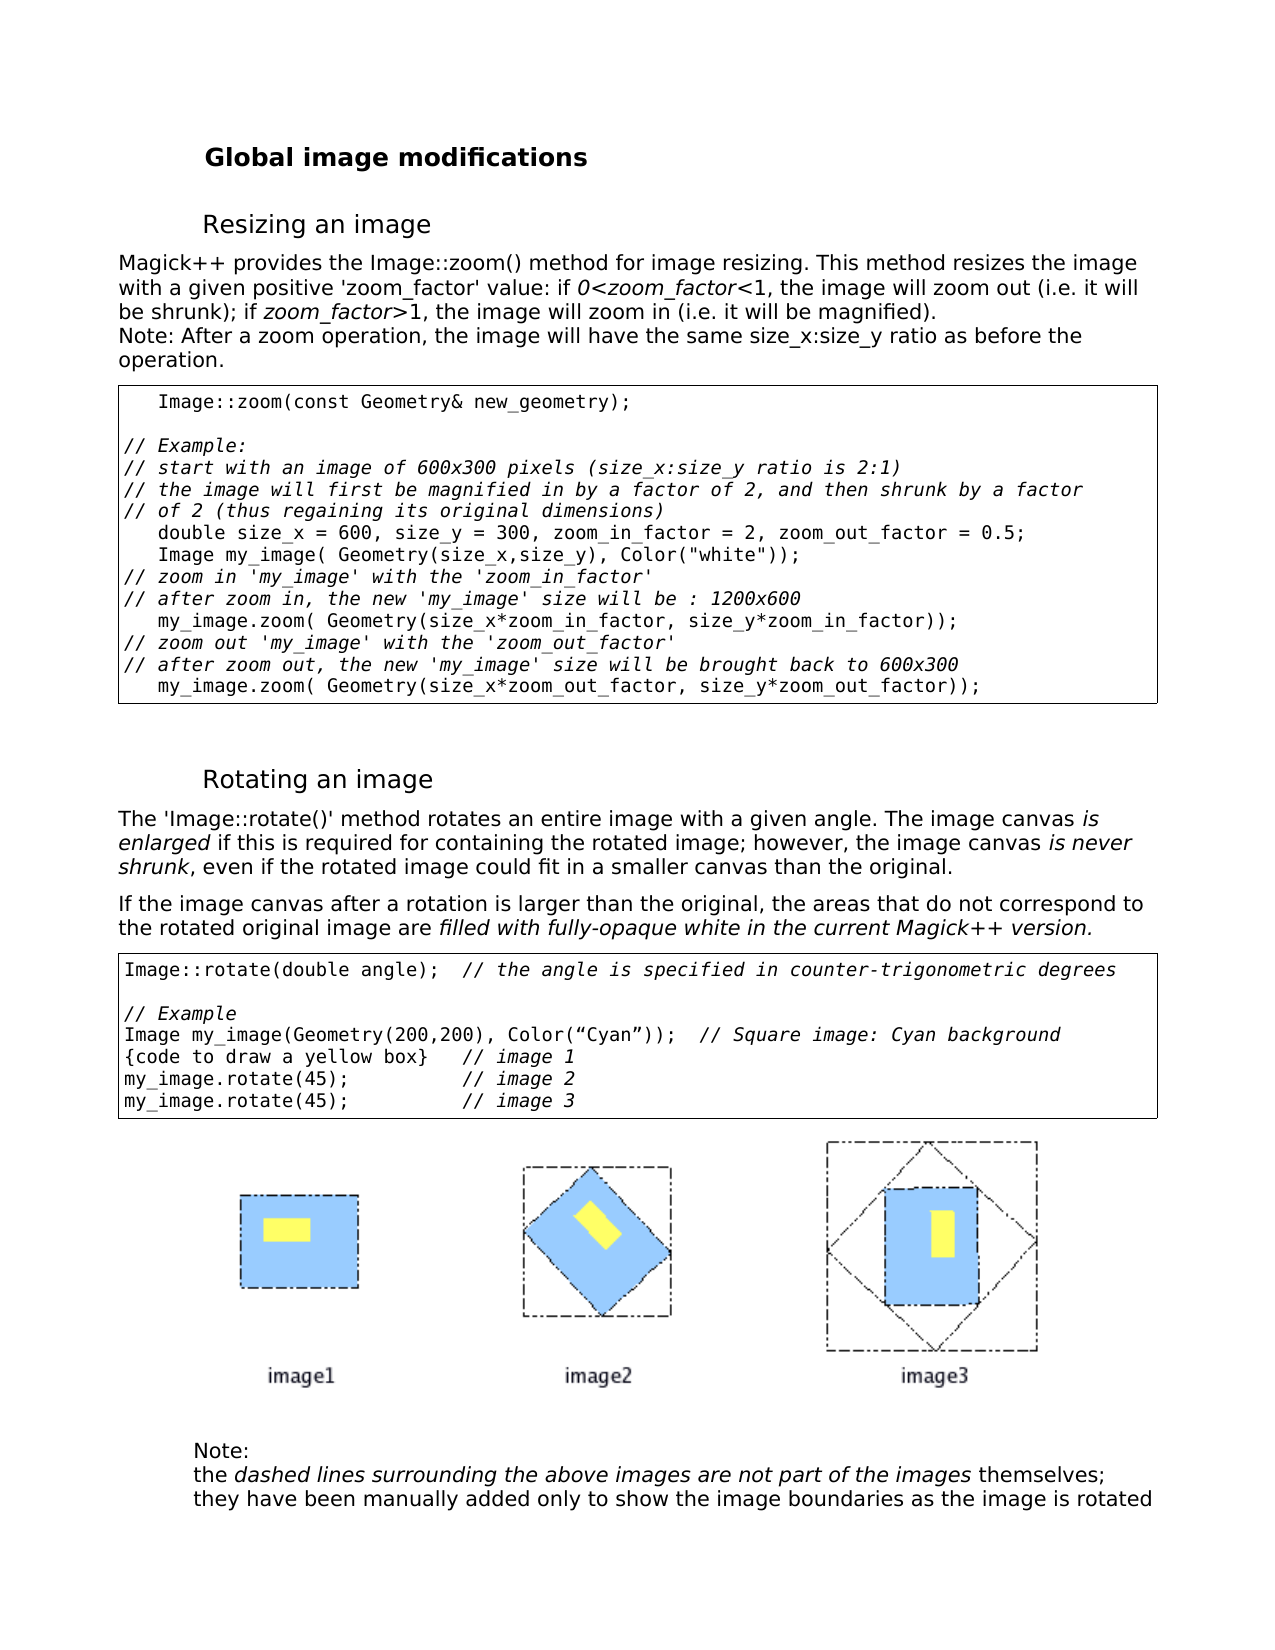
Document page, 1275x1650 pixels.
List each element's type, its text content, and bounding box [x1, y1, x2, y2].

text Note: the dashed lines surrounding the above images are not part of the images themselves; they have been manually added only to show the image boundaries as the image is rotated [193, 1439, 1157, 1511]
subtitle Global image modifications [118, 143, 1157, 172]
text Magick++ provides the Image::zoom() method for image resizing. This method resizes the image with a given positive 'zoom_factor' value: if 0<zoom_factor<1, the image will zoom out (i.e. it will be shrunk); if zoom_factor>1, the image will zoom in (i.e. it will be magnified). Note: After a zoom operation, the image will have the same size_x:size_y ratio as before the operation. [118, 251, 1157, 373]
table_header Image::rotate(double angle); // the angle is specified in counter-trigonometric degrees // Example Image my_image(Geometry(200,200), Color(“Cyan”)); // Square image: Cyan background {code to draw a yellow box} // image 1 my_image.rotate(45); // image 2 my_image.rotate(45); // image 3 [119, 954, 1157, 1118]
picture [234, 1130, 1041, 1402]
table_header Image::zoom(const Geometry& new_geometry); // Example: // start with an image of 600x300 pixels (size_x:size_y ratio is 2:1) // the image will first be magnified in by a factor of 2, and then shrunk by a factor // of 2 (thus regaining its original dimensions) double size_x = 600, size_y = 300, zoom_in_factor = 2, zoom_out_factor = 0.5; Image my_image( Geometry(size_x,size_y), Color("white")); // zoom in 'my_image' with the 'zoom_in_factor' // after zoom in, the new 'my_image' size will be : 1200x600 my_image.zoom( Geometry(size_x*zoom_in_factor, size_y*zoom_in_factor)); // zoom out 'my_image' with the 'zoom_out_factor' // after zoom out, the new 'my_image' size will be brought back to 600x300 my_image.zoom( Geometry(size_x*zoom_out_factor, size_y*zoom_out_factor)); [119, 386, 1157, 703]
subtitle Resizing an image [118, 210, 1157, 239]
text The 'Image::rotate()' method rotates an entire image with a given angle. The image canvas is enlarged if this is required for containing the rotated image; however, the image canvas is never shrunk, even if the rotated image could fit in a smaller canvas than the original. [118, 807, 1157, 879]
subtitle Rotating an image [118, 765, 1157, 794]
text If the image canvas after a rotation is larger than the original, the areas that do not correspond to the rotated original image are filled with fully-opaque white in the current Magick++ version. [118, 892, 1157, 941]
